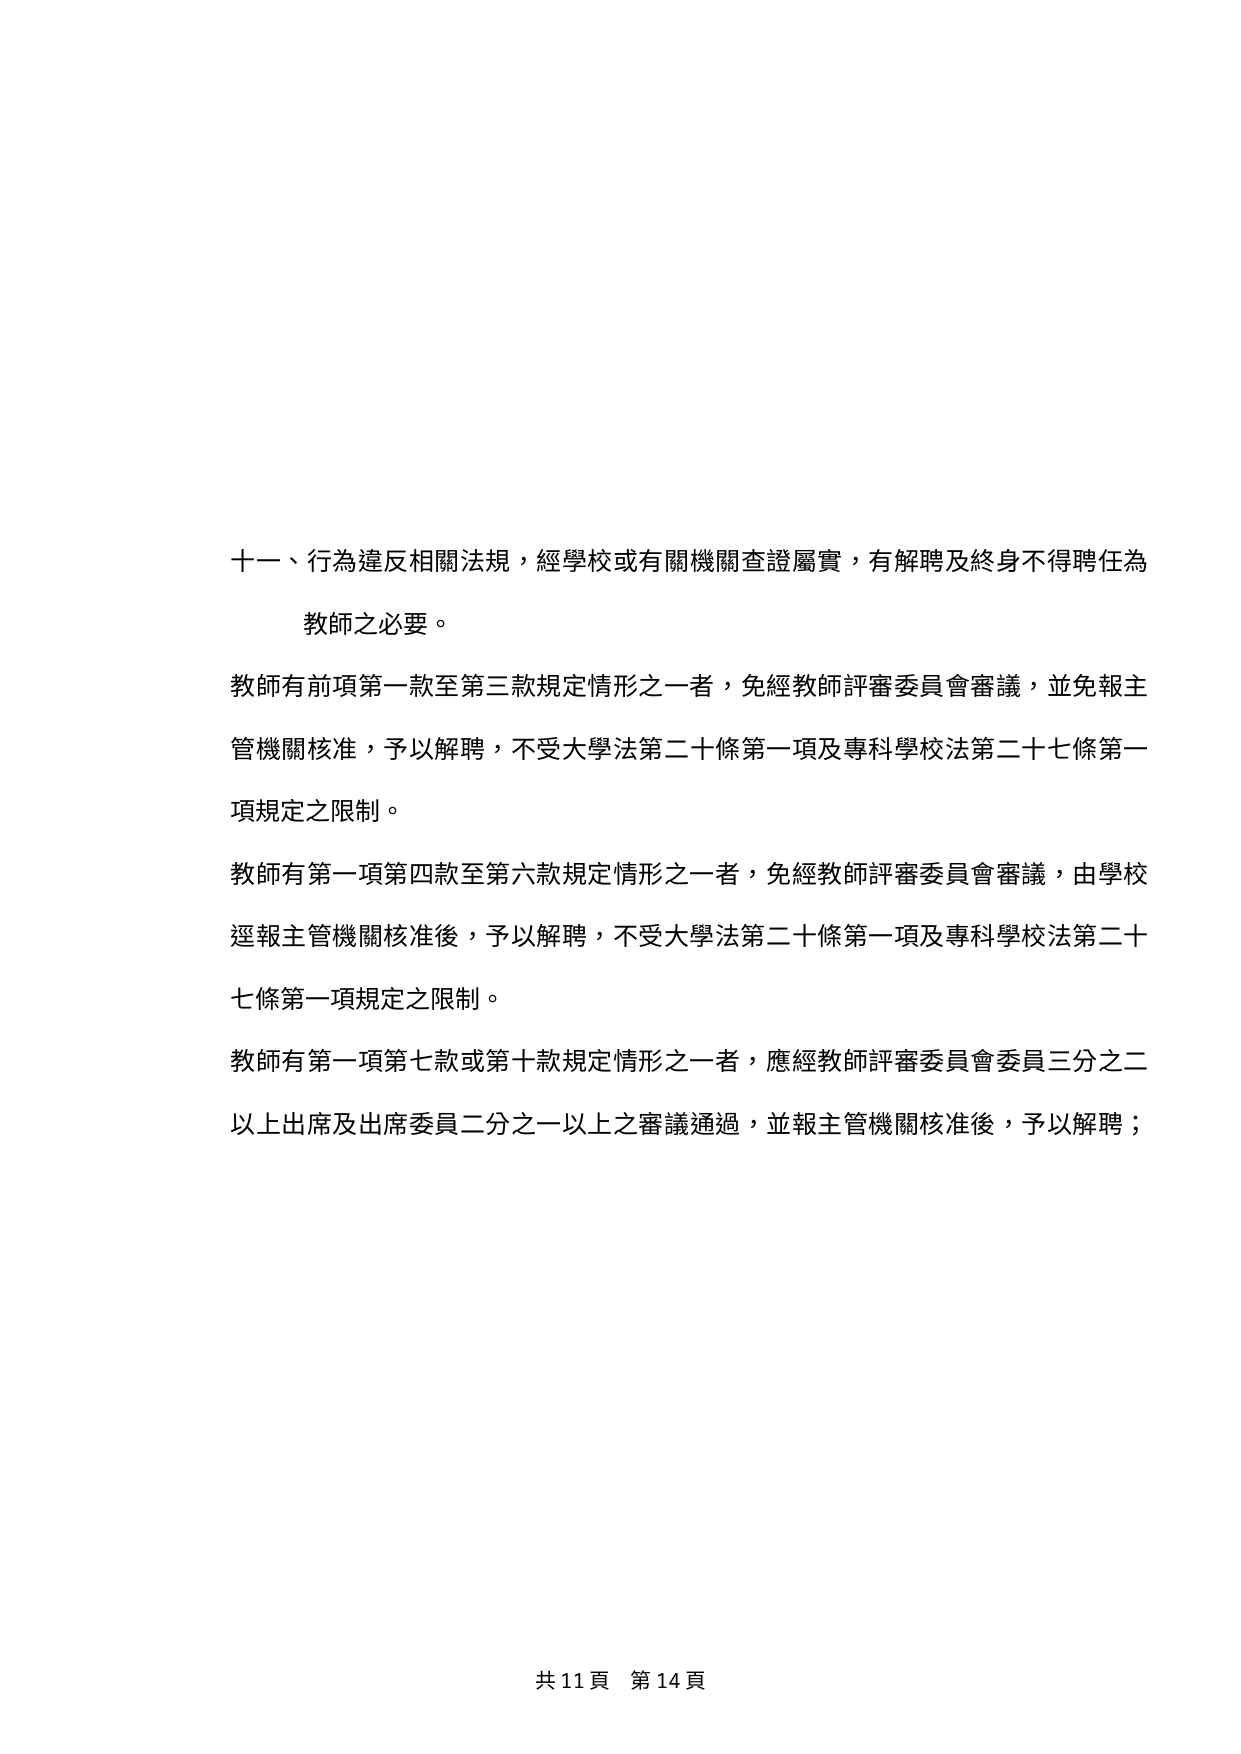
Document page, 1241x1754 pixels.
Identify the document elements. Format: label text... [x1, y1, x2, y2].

text 教師有前項第一款至第三款規定情形之一者，免經教師評審委員會審議，並免報主管機關核准，予以解聘，不受大學法第二十條第一項及專科學校法第二十七條第一項規定之限制。 [230, 643, 1152, 831]
text 教師有第一項第七款或第十款規定情形之一者，應經教師評審委員會委員三分之二以上出席及出席委員二分之一以上之審議通過，並報主管機關核准後，予以解聘； [230, 1018, 1152, 1143]
text 十一、行為違反相關法規，經學校或有關機關查證屬實，有解聘及終身不得聘任為教師之必要。 [230, 518, 1152, 643]
text 教師有第一項第四款至第六款規定情形之一者，免經教師評審委員會審議，由學校逕報主管機關核准後，予以解聘，不受大學法第二十條第一項及專科學校法第二十七條第一項規定之限制。 [230, 831, 1152, 1018]
